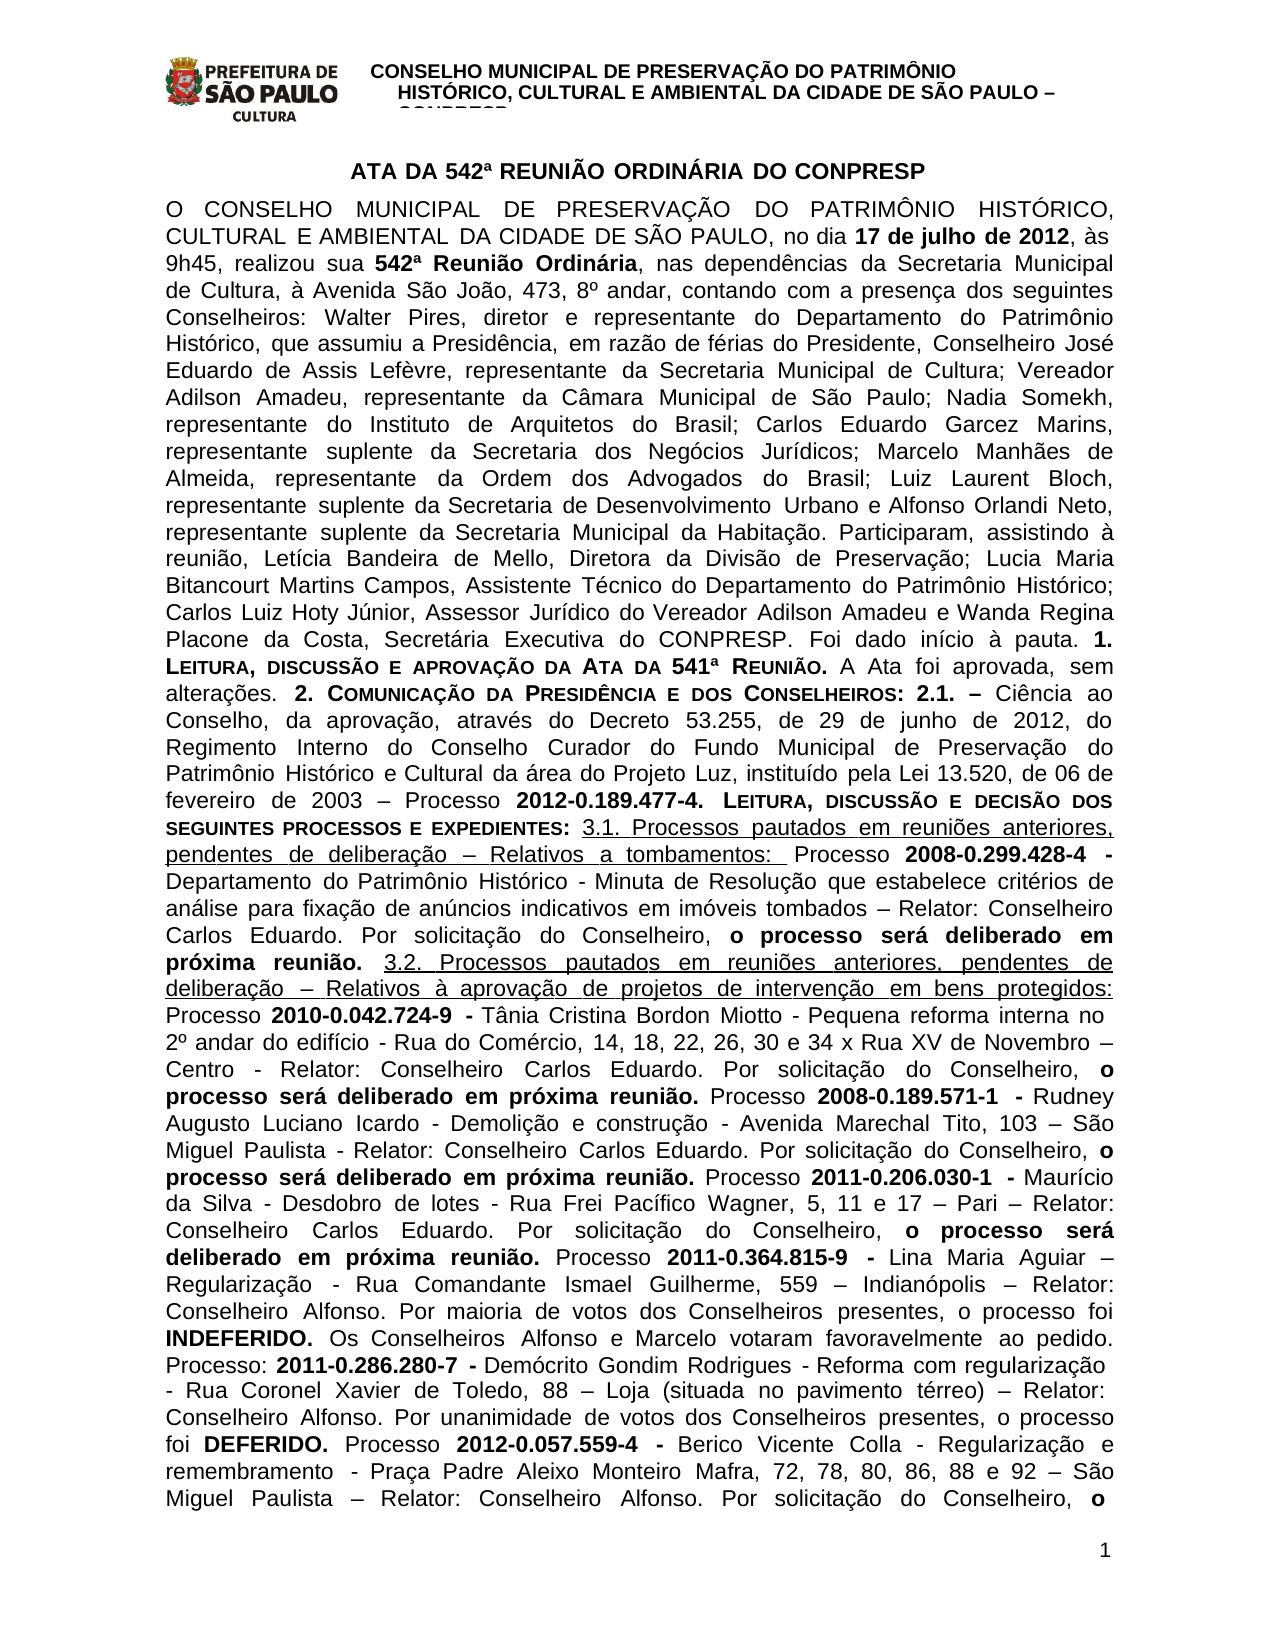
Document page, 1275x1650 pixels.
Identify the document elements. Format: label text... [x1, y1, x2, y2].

text ATA DA 542ª REUNIÃO ORDINÁRIA DO CONPRESP [344, 158, 931, 184]
text - Rua Coronel Xavier de Toledo, 88 – Loja (situada no pavimento térreo) – Relator: [165, 1378, 1114, 1403]
text O CONSELHO MUNICIPAL DE PRESERVAÇÃO DO PATRIMÔNIO HISTÓRICO, CULTURAL E AMBIENTAL DA CIDADE DE SÃO PAULO, no dia 17 de julho de 2012, às [165, 196, 1114, 249]
text 9h45, realizou sua 542ª Reunião Ordinária, nas dependências da Secretaria Municipal de Cultura, à Avenida São João, 473, 8º andar, contando com a presença dos seguintes Conselheiros: Walter Pires, diretor e representante do Departamento do Patrimônio Histórico, que assumiu a Presidência, em razão de férias do Presidente, Conselheiro José Eduardo de Assis Lefèvre, representante da Secretaria Municipal de Cultura; Vereador Adilson Amadeu, representante da Câmara Municipal de São Paulo; Nadia Somekh, representante do Instituto de Arquitetos do Brasil; Carlos Eduardo Garcez Marins, representante suplente da Secretaria dos Negócios Jurídicos; Marcelo Manhães de Almeida, representante da Ordem dos Advogados do Brasil; Luiz Laurent Bloch, representante suplente da Secretaria de Desenvolvimento Urbano e Alfonso Orlandi Neto, representante suplente da Secretaria Municipal da Habitação. Participaram, assistindo à reunião, Letícia Bandeira de Mello, Diretora da Divisão de Preservação; Lucia Maria Bitancourt Martins Campos, Assistente Técnico do Departamento do Patrimônio Histórico; Carlos Luiz Hoty Júnior, Assessor Jurídico do Vereador Adilson Amadeu e Wanda Regina Placone da Costa, Secretária Executiva do CONPRESP. Foi dado início à pauta. 1. LEITURA, DISCUSSÃO E APROVAÇÃO DA ATA DA 541ª REUNIÃO. A Ata foi aprovada, sem alterações. 2. COMUNICAÇÃO DA PRESIDÊNCIA E DOS CONSELHEIROS: 2.1. – Ciência ao Conselho, da aprovação, através do Decreto 53.255, de 29 de junho de 2012, do Regimento Interno do Conselho Curador do Fundo Municipal de Preservação do Patrimônio Histórico e Cultural da área do Projeto Luz, instituído pela Lei 13.520, de 06 de fevereiro de 2003 – Processo 2012-0.189.477-4. LEITURA, DISCUSSÃO E DECISÃO DOS SEGUINTES PROCESSOS E EXPEDIENTES: 3.1. Processos pautados em reuniões anteriores, pendentes de deliberação – Relativos a tombamentos: Processo 2008-0.299.428-4 - Departamento do Patrimônio Histórico - Minuta de Resolução que estabelece critérios de análise para fixação de anúncios indicativos em imóveis tombados – Relator: Conselheiro Carlos Eduardo. Por solicitação do Conselheiro, o processo será deliberado em próxima reunião. 3.2. Processos pautados em reuniões anteriores, pendentes de deliberação – Relativos à aprovação de projetos de intervenção em bens protegidos: Processo 2010-0.042.724-9 - Tânia Cristina Bordon Miotto - Pequena reforma interna no [165, 250, 1114, 1029]
text Conselheiro Alfonso. Por unanimidade de votos dos Conselheiros presentes, o processo foi DEFERIDO. Processo 2012-0.057.559-4 - Berico Vicente Colla - Regularização e remembramento - Praça Padre Aleixo Monteiro Mafra, 72, 78, 80, 86, 88 e 92 – São Miguel Paulista – Relator: Conselheiro Alfonso. Por solicitação do Conselheiro, o [165, 1404, 1114, 1511]
text 2º andar do edifício - Rua do Comércio, 14, 18, 22, 26, 30 e 34 x Rua XV de Novembro – Centro - Relator: Conselheiro Carlos Eduardo. Por solicitação do Conselheiro, o processo será deliberado em próxima reunião. Processo 2008-0.189.571-1 - Rudney Augusto Luciano Icardo - Demolição e construção - Avenida Marechal Tito, 103 – São Miguel Paulista - Relator: Conselheiro Carlos Eduardo. Por solicitação do Conselheiro, o processo será deliberado em próxima reunião. Processo 2011-0.206.030-1 - Maurício da Silva - Desdobro de lotes - Rua Frei Pacífico Wagner, 5, 11 e 17 – Pari – Relator: Conselheiro Carlos Eduardo. Por solicitação do Conselheiro, o processo será deliberado em próxima reunião. Processo 2011-0.364.815-9 - Lina Maria Aguiar – Regularização - Rua Comandante Ismael Guilherme, 559 – Indianópolis – Relator: Conselheiro Alfonso. Por maioria de votos dos Conselheiros presentes, o processo foi INDEFERIDO. Os Conselheiros Alfonso e Marcelo votaram favoravelmente ao pedido. Processo: 2011-0.286.280-7 - Demócrito Gondim Rodrigues - Reforma com regularização [165, 1029, 1114, 1378]
